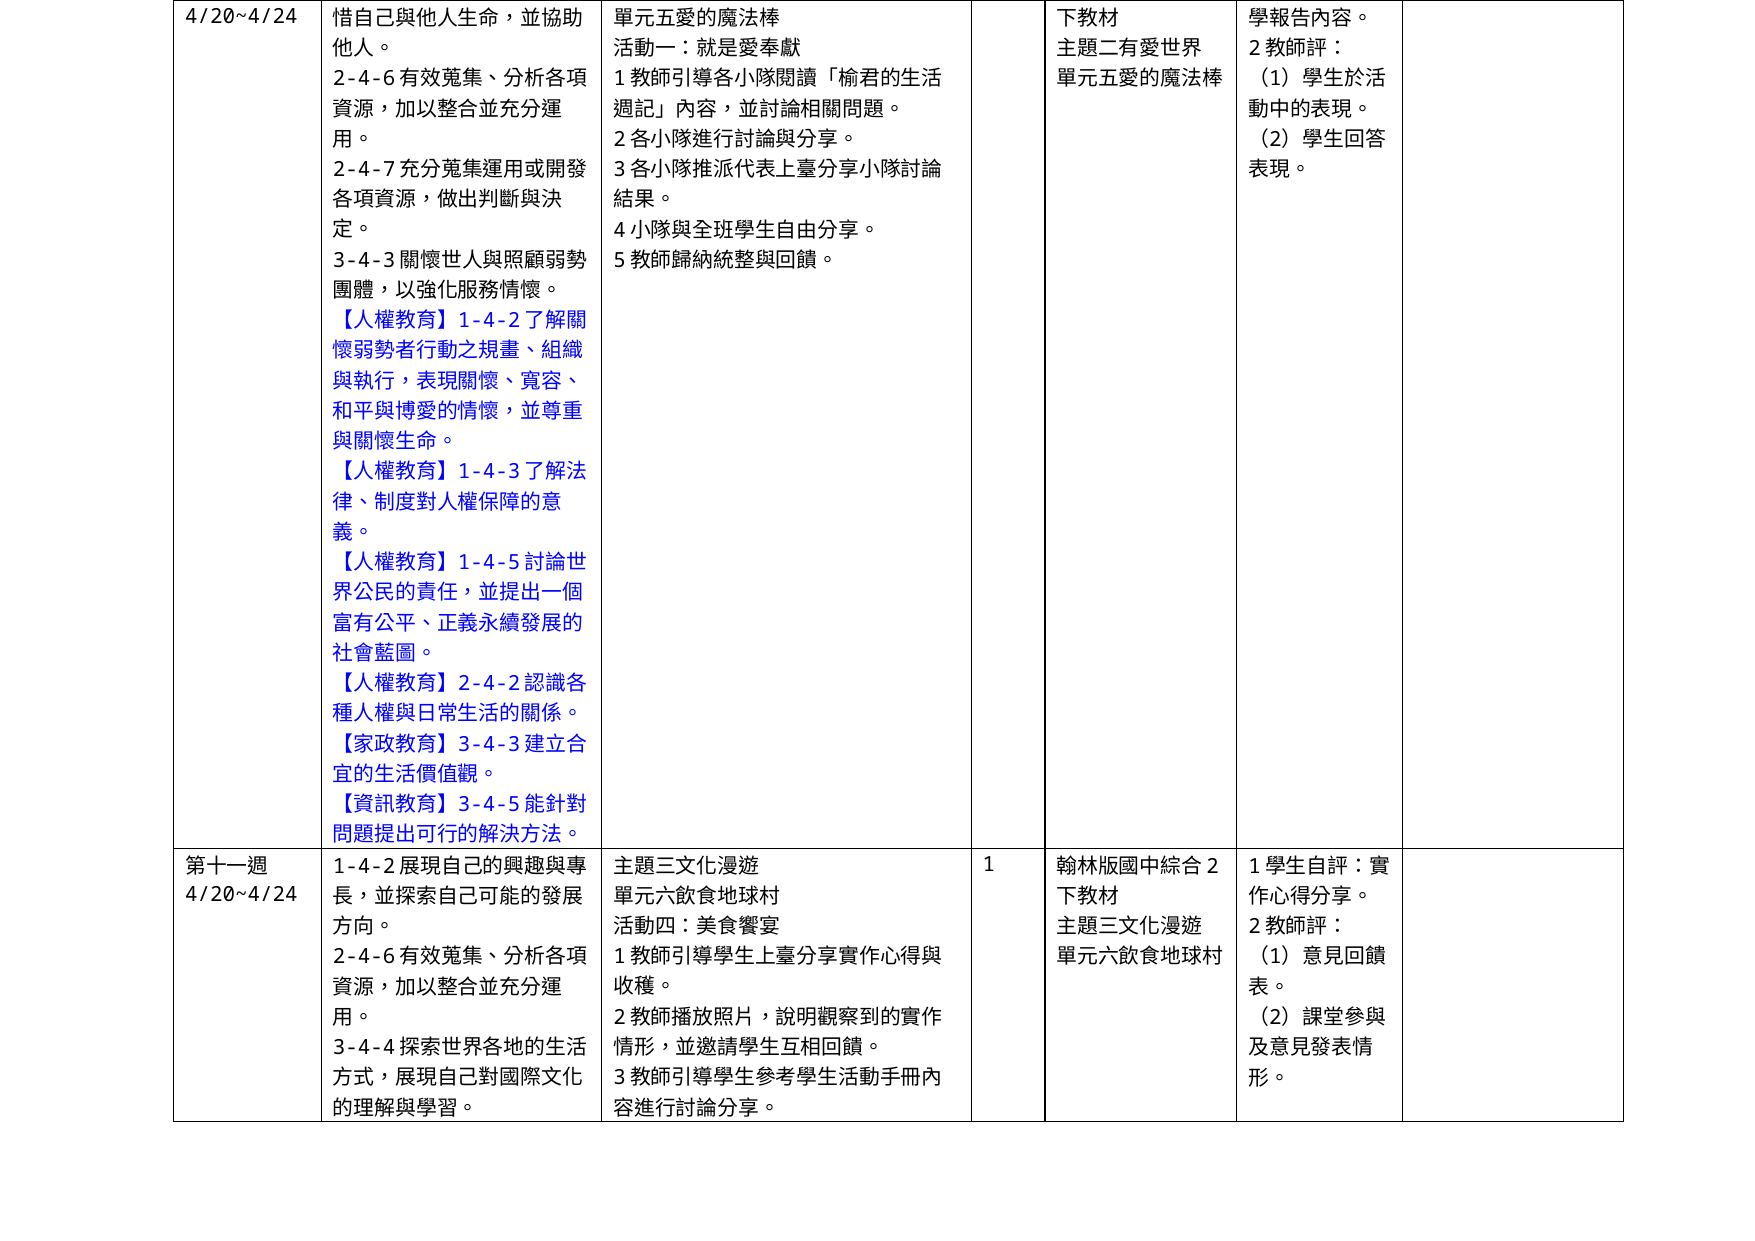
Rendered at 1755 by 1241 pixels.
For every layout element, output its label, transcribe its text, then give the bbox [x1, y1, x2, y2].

table_cell 1-4-2展現自己的興趣與專長，並探索自己可能的發展方向。 2-4-6有效蒐集、分析各項資源，加以整合並充分運用。 3-4-4探索世界各地的生活方式，展現自己對國際文化的理解與學習。 [322, 849, 601, 1121]
table_cell 下教材 主題二有愛世界 單元五愛的魔法棒 [1046, 1, 1236, 848]
table_cell 學報告內容。 2教師評： （1）學生於活動中的表現。 （2）學生回答表現。 [1237, 1, 1402, 848]
table_cell [1403, 1, 1623, 848]
table_cell 1學生自評：實作心得分享。 2教師評： （1）意見回饋表。 （2）課堂參與及意見發表情形。 [1237, 849, 1402, 1121]
table_cell [972, 1, 1044, 848]
table_cell 1 [972, 849, 1044, 1121]
table_cell [1403, 849, 1623, 1121]
table_cell 第十一週 4/20~4/24 [174, 849, 321, 1121]
table_cell 主題三文化漫遊 單元六飲食地球村 活動四：美食饗宴 1教師引導學生上臺分享實作心得與收穫。 2教師播放照片，說明觀察到的實作情形，並邀請學生互相回饋。 3教師引導學生參考學生活動手冊內容進行討論分享。 [602, 849, 971, 1121]
table_cell 翰林版國中綜合2下教材 主題三文化漫遊 單元六飲食地球村 [1046, 849, 1236, 1121]
table_cell 單元五愛的魔法棒 活動一：就是愛奉獻 1教師引導各小隊閱讀「榆君的生活週記」內容，並討論相關問題。 2各小隊進行討論與分享。 3各小隊推派代表上臺分享小隊討論結果。 4小隊與全班學生自由分享。 5教師歸納統整與回饋。 [602, 1, 971, 848]
table_cell 惜自己與他人生命，並協助他人。 2-4-6有效蒐集、分析各項資源，加以整合並充分運用。 2-4-7充分蒐集運用或開發各項資源，做出判斷與決定。 3-4-3關懷世人與照顧弱勢團體，以強化服務情懷。 【人權教育】1-4-2了解關懷弱勢者行動之規畫、組織與執行，表現關懷、寬容、和平與博愛的情懷，並尊重與關懷生命。 【人權教育】1-4-3了解法律、制度對人權保障的意義。 【人權教育】1-4-5討論世界公民的責任，並提出一個富有公平、正義永續發展的社會藍圖。 【人權教育】2-4-2認識各種人權與日常生活的關係。 【家政教育】3-4-3建立合宜的生活價值觀。 【資訊教育】3-4-5能針對問題提出可行的解決方法。 [322, 1, 601, 848]
table_cell 4/20~4/24 [174, 1, 321, 848]
